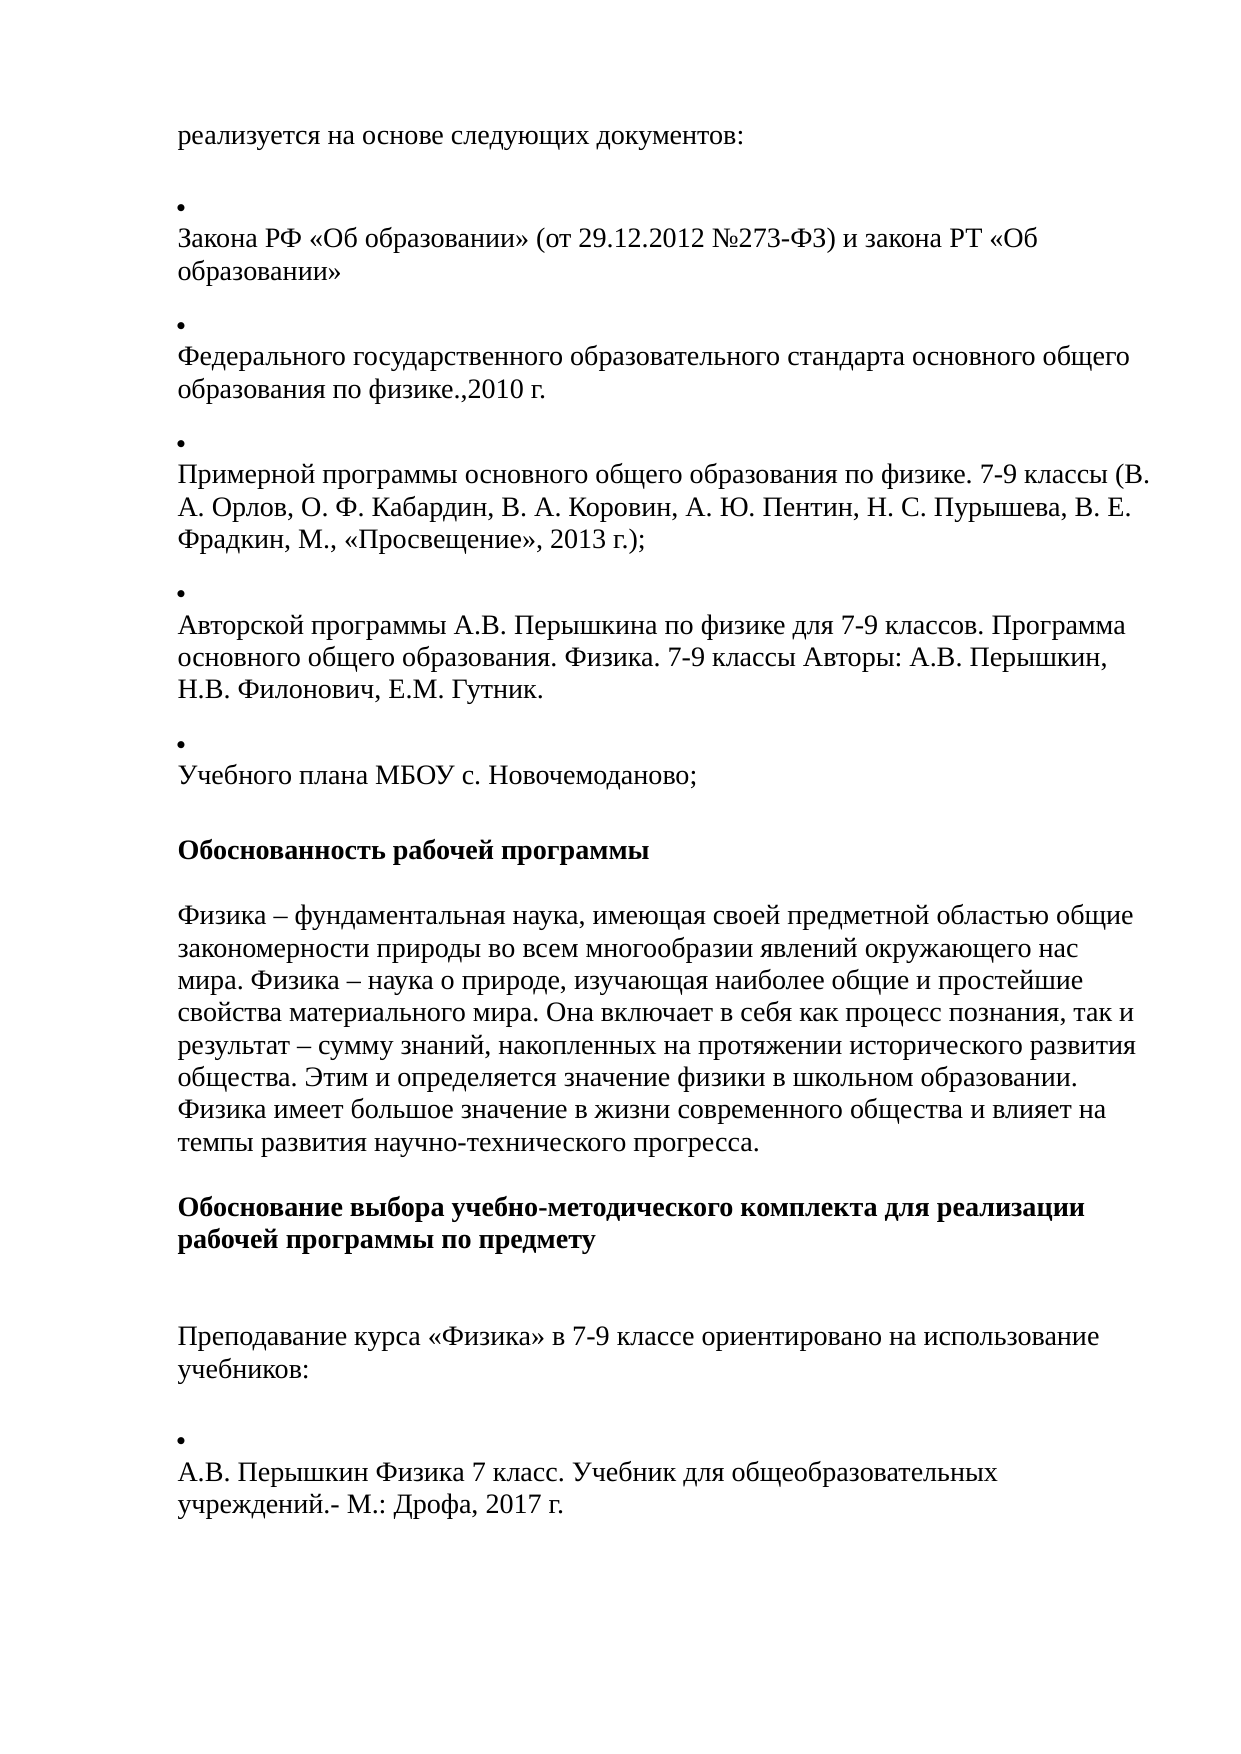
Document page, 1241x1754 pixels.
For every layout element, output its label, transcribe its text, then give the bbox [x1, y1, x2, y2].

text реализуется на основе следующих документов: [177, 118, 1152, 178]
list Примерной программы основного общего образования по физике. 7-9 классы (В. А. Орлов, О. Ф. Кабардин, В. А. Коровин, А. Ю. Пентин, Н. С. Пурышева, В. Е. Фрадкин, М., «Просвещение», 2013 г.); [177, 425, 1152, 554]
list Закона РФ «Об образовании» (от 29.12.2012 №273-ФЗ) и закона РТ «Об образовании» [177, 189, 1152, 286]
list Федерального государственного образовательного стандарта основного общего образования по физике.,2010 г. [177, 307, 1152, 404]
list А.В. Перышкин Физика 7 класс. Учебник для общеобразовательных учреждений.- М.: Дрофа, 2017 г. [177, 1423, 1152, 1520]
text Преподавание курса «Физика» в 7-9 классе ориентировано на использование учебников: [177, 1254, 1152, 1412]
list Авторской программы А.В. Перышкина по физике для 7-9 классов. Программа основного общего образования. Физика. 7-9 классы Авторы: А.В. Перышкин, Н.В. Филонович, Е.М. Гутник. [177, 575, 1152, 705]
text Обоснованность рабочей программы Физика – фундаментальная наука, имеющая своей предметной областью общие закономерности природы во всем многообразии явлений окружающего нас мира. Физика – наука о природе, изучающая наиболее общие и простейшие свойства материального мира. Она включает в себя как процесс познания, так и результат – сумму знаний, накопленных на протяжении исторического развития общества. Этим и определяется значение физики в школьном образовании. Физика имеет большое значение в жизни современного общества и влияет на темпы развития научно-технического прогресса. Обоснование выбора учебно-методического комплекта для реализации рабочей программы по предмету [177, 801, 1152, 1254]
list Учебного плана МБОУ с. Новочемоданово; [177, 726, 1152, 791]
